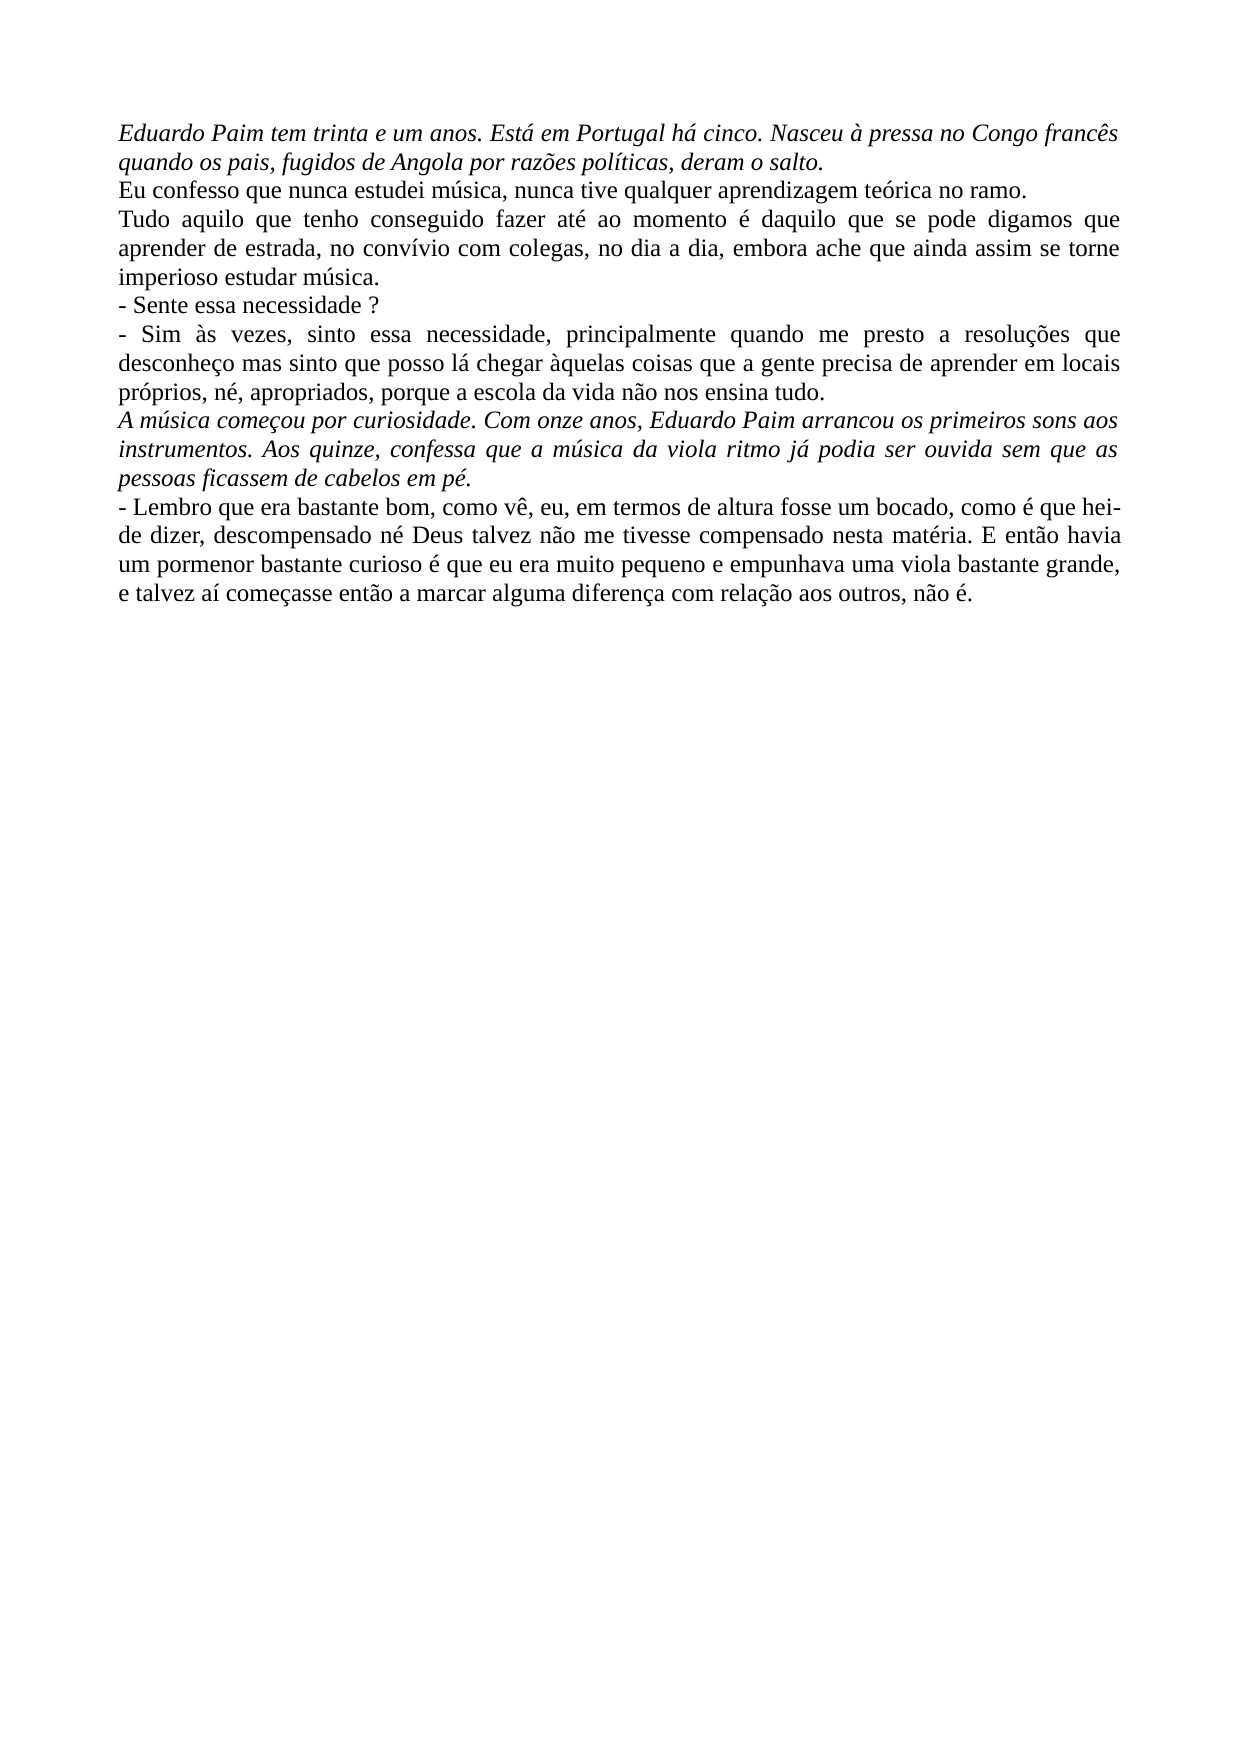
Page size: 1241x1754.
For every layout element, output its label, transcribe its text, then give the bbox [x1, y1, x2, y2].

text Eduardo Paim tem trinta e um anos. Está em Portugal há cinco. Nasceu à pressa no Congo francês quando os pais, fugidos de Angola por razões políticas, deram o salto. [118, 118, 1122, 176]
text - Sente essa necessidade ? [118, 291, 1122, 319]
text - Lembro que era bastante bom, como vê, eu, em termos de altura fosse um bocado, como é que hei-de dizer, descompensado né Deus talvez não me tivesse compensado nesta matéria. E então havia um pormenor bastante curioso é que eu era muito pequeno e empunhava uma viola bastante grande, e talvez aí começasse então a marcar alguma diferença com relação aos outros, não é. [118, 492, 1122, 607]
text - Sim às vezes, sinto essa necessidade, principalmente quando me presto a resoluções que desconheço mas sinto que posso lá chegar àquelas coisas que a gente precisa de aprender em locais próprios, né, apropriados, porque a escola da vida não nos ensina tudo. [118, 319, 1122, 406]
text Tudo aquilo que tenho conseguido fazer até ao momento é daquilo que se pode digamos que aprender de estrada, no convívio com colegas, no dia a dia, embora ache que ainda assim se torne imperioso estudar música. [118, 204, 1122, 291]
text A música começou por curiosidade. Com onze anos, Eduardo Paim arrancou os primeiros sons aos instrumentos. Aos quinze, confessa que a música da viola ritmo já podia ser ouvida sem que as pessoas ficassem de cabelos em pé. [118, 406, 1122, 492]
text Eu confesso que nunca estudei música, nunca tive qualquer aprendizagem teórica no ramo. [118, 176, 1122, 204]
